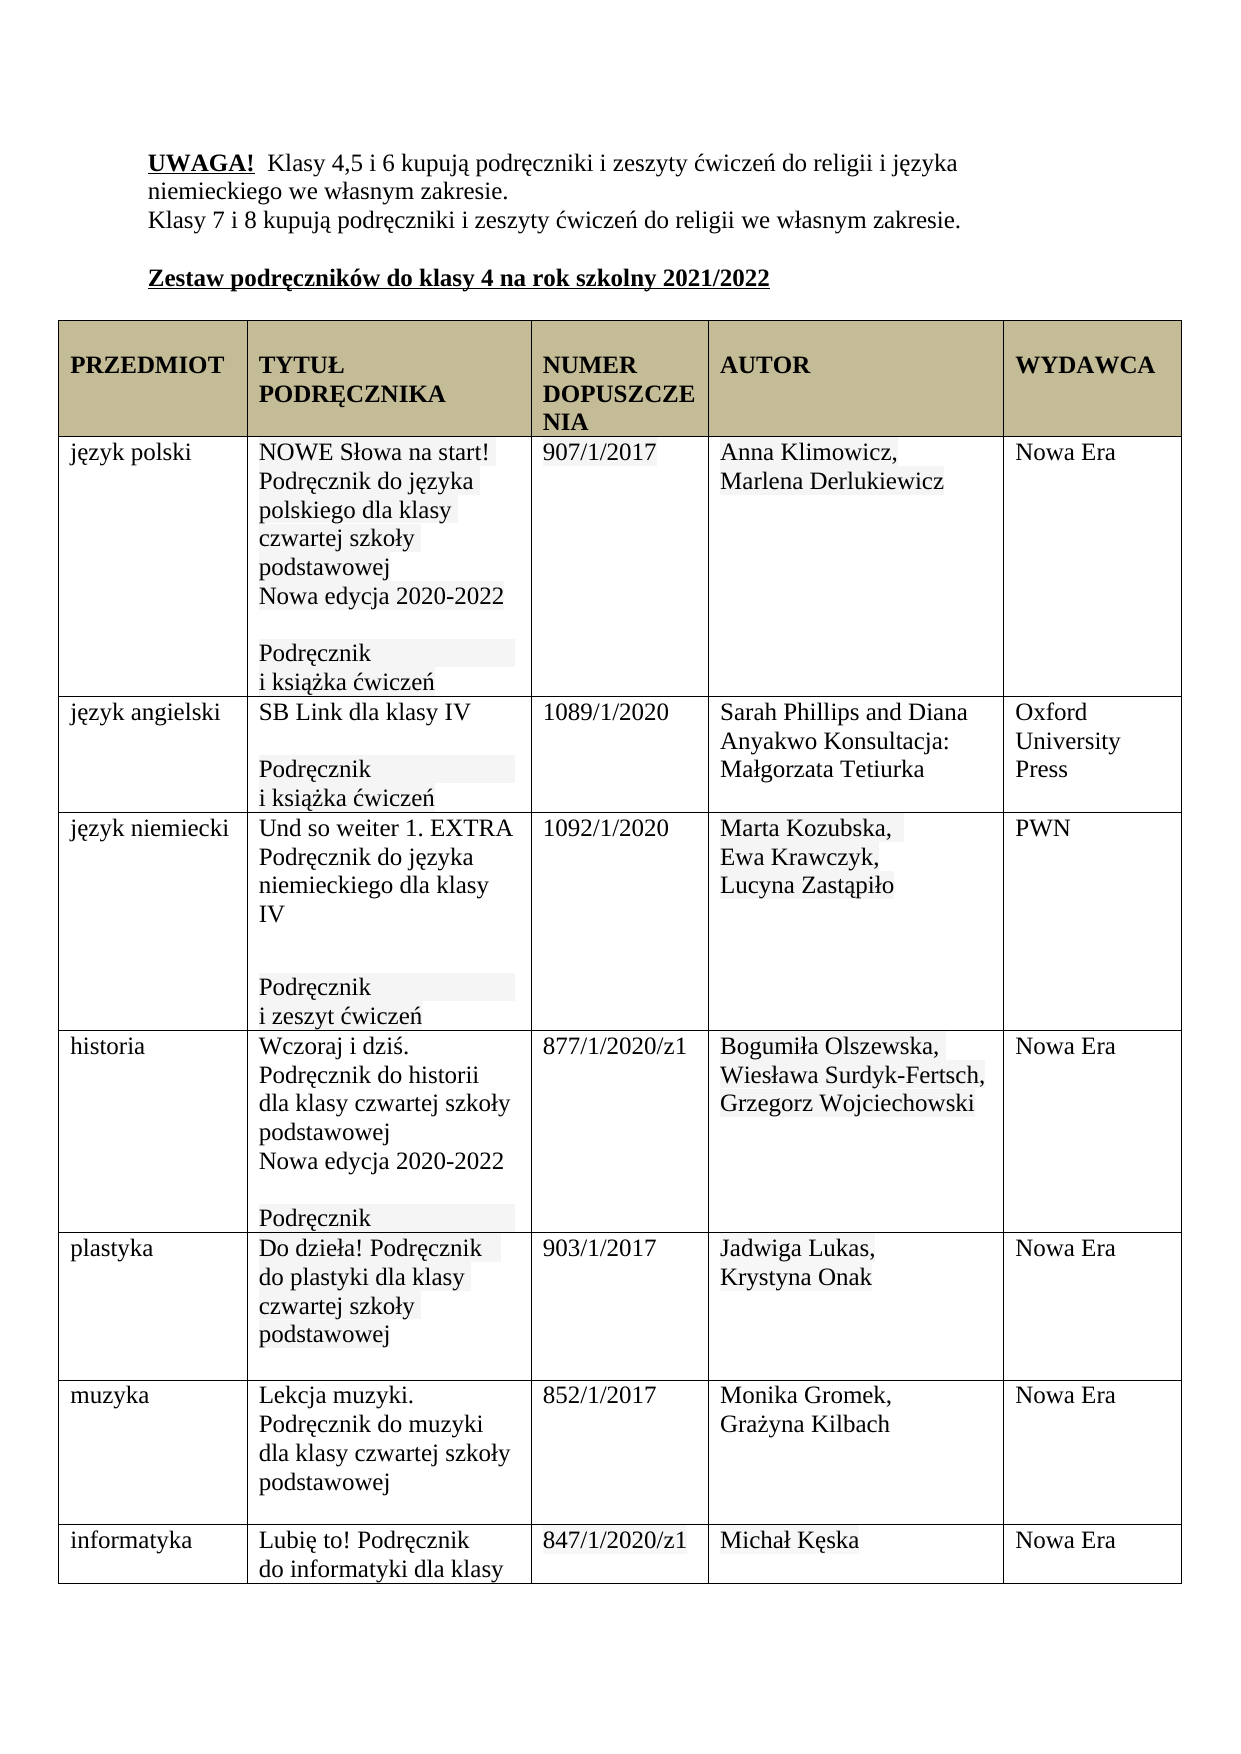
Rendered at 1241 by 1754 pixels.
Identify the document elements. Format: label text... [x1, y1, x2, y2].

table_cell Michał Kęska [709, 1525, 1003, 1583]
table_header NUMER DOPUSZCZE NIA [532, 321, 708, 436]
table_cell 847/1/2020/z1 [532, 1525, 708, 1583]
table_cell Und so weiter 1. EXTRA Podręcznik do języka niemieckiego dla klasy IV Podręcznik i zeszyt ćwiczeń [248, 813, 531, 1030]
table_header TYTUŁ PODRĘCZNIKA [248, 321, 531, 436]
table_cell Jadwiga Lukas, Krystyna Onak [709, 1233, 1003, 1379]
table_cell Monika Gromek, Grażyna Kilbach [709, 1381, 1003, 1524]
table_cell 1092/1/2020 [532, 813, 708, 1030]
table_cell Marta Kozubska, Ewa Krawczyk, Lucyna Zastąpiło [709, 813, 1003, 1030]
table_header WYDAWCA [1004, 321, 1181, 436]
table_cell Nowa Era [1004, 437, 1181, 696]
table_cell 852/1/2017 [532, 1381, 708, 1524]
table_cell Nowa Era [1004, 1233, 1181, 1379]
table_cell muzyka [59, 1381, 247, 1524]
table_cell 1089/1/2020 [532, 697, 708, 812]
table_cell Nowa Era [1004, 1525, 1181, 1583]
table_cell PWN [1004, 813, 1181, 1030]
text Zestaw podręczników do klasy 4 na rok szkolny 2021/2022 [148, 263, 1093, 291]
table_cell SB Link dla klasy IV Podręcznik i książka ćwiczeń [248, 697, 531, 812]
table_cell 907/1/2017 [532, 437, 708, 696]
table_cell Anna Klimowicz, Marlena Derlukiewicz [709, 437, 1003, 696]
table_cell Bogumiła Olszewska, Wiesława Surdyk-Fertsch, Grzegorz Wojciechowski [709, 1031, 1003, 1232]
table_cell historia [59, 1031, 247, 1232]
table_cell Sarah Phillips and Diana Anyakwo Konsultacja: Małgorzata Tetiurka [709, 697, 1003, 812]
table_cell Wczoraj i dziś. Podręcznik do historii dla klasy czwartej szkoły podstawowej Nowa edycja 2020-2022 Podręcznik [248, 1031, 531, 1232]
table_cell Do dzieła! Podręcznik do plastyki dla klasy czwartej szkoły podstawowej [248, 1233, 531, 1379]
table_cell 877/1/2020/z1 [532, 1031, 708, 1232]
table_cell Oxford University Press [1004, 697, 1181, 812]
table_header AUTOR [709, 321, 1003, 436]
table_cell 903/1/2017 [532, 1233, 708, 1379]
table_cell Lubię to! Podręcznik do informatyki dla klasy [248, 1525, 531, 1583]
text UWAGA! Klasy 4,5 i 6 kupują podręczniki i zeszyty ćwiczeń do religii i języka niemieckiego we własnym zakresie. [148, 148, 1093, 205]
table_cell Nowa Era [1004, 1381, 1181, 1524]
table_cell język niemiecki [59, 813, 247, 1030]
text Klasy 7 i 8 kupują podręczniki i zeszyty ćwiczeń do religii we własnym zakresie. [148, 205, 1093, 234]
table_cell NOWE Słowa na start! Podręcznik do języka polskiego dla klasy czwartej szkoły podstawowej Nowa edycja 2020-2022 Podręcznik i książka ćwiczeń [248, 437, 531, 696]
table_cell informatyka [59, 1525, 247, 1583]
table_cell Lekcja muzyki. Podręcznik do muzyki dla klasy czwartej szkoły podstawowej [248, 1381, 531, 1524]
table_cell język polski [59, 437, 247, 696]
table_cell język angielski [59, 697, 247, 812]
table_cell plastyka [59, 1233, 247, 1379]
table_cell Nowa Era [1004, 1031, 1181, 1232]
table_header PRZEDMIOT [59, 321, 247, 436]
